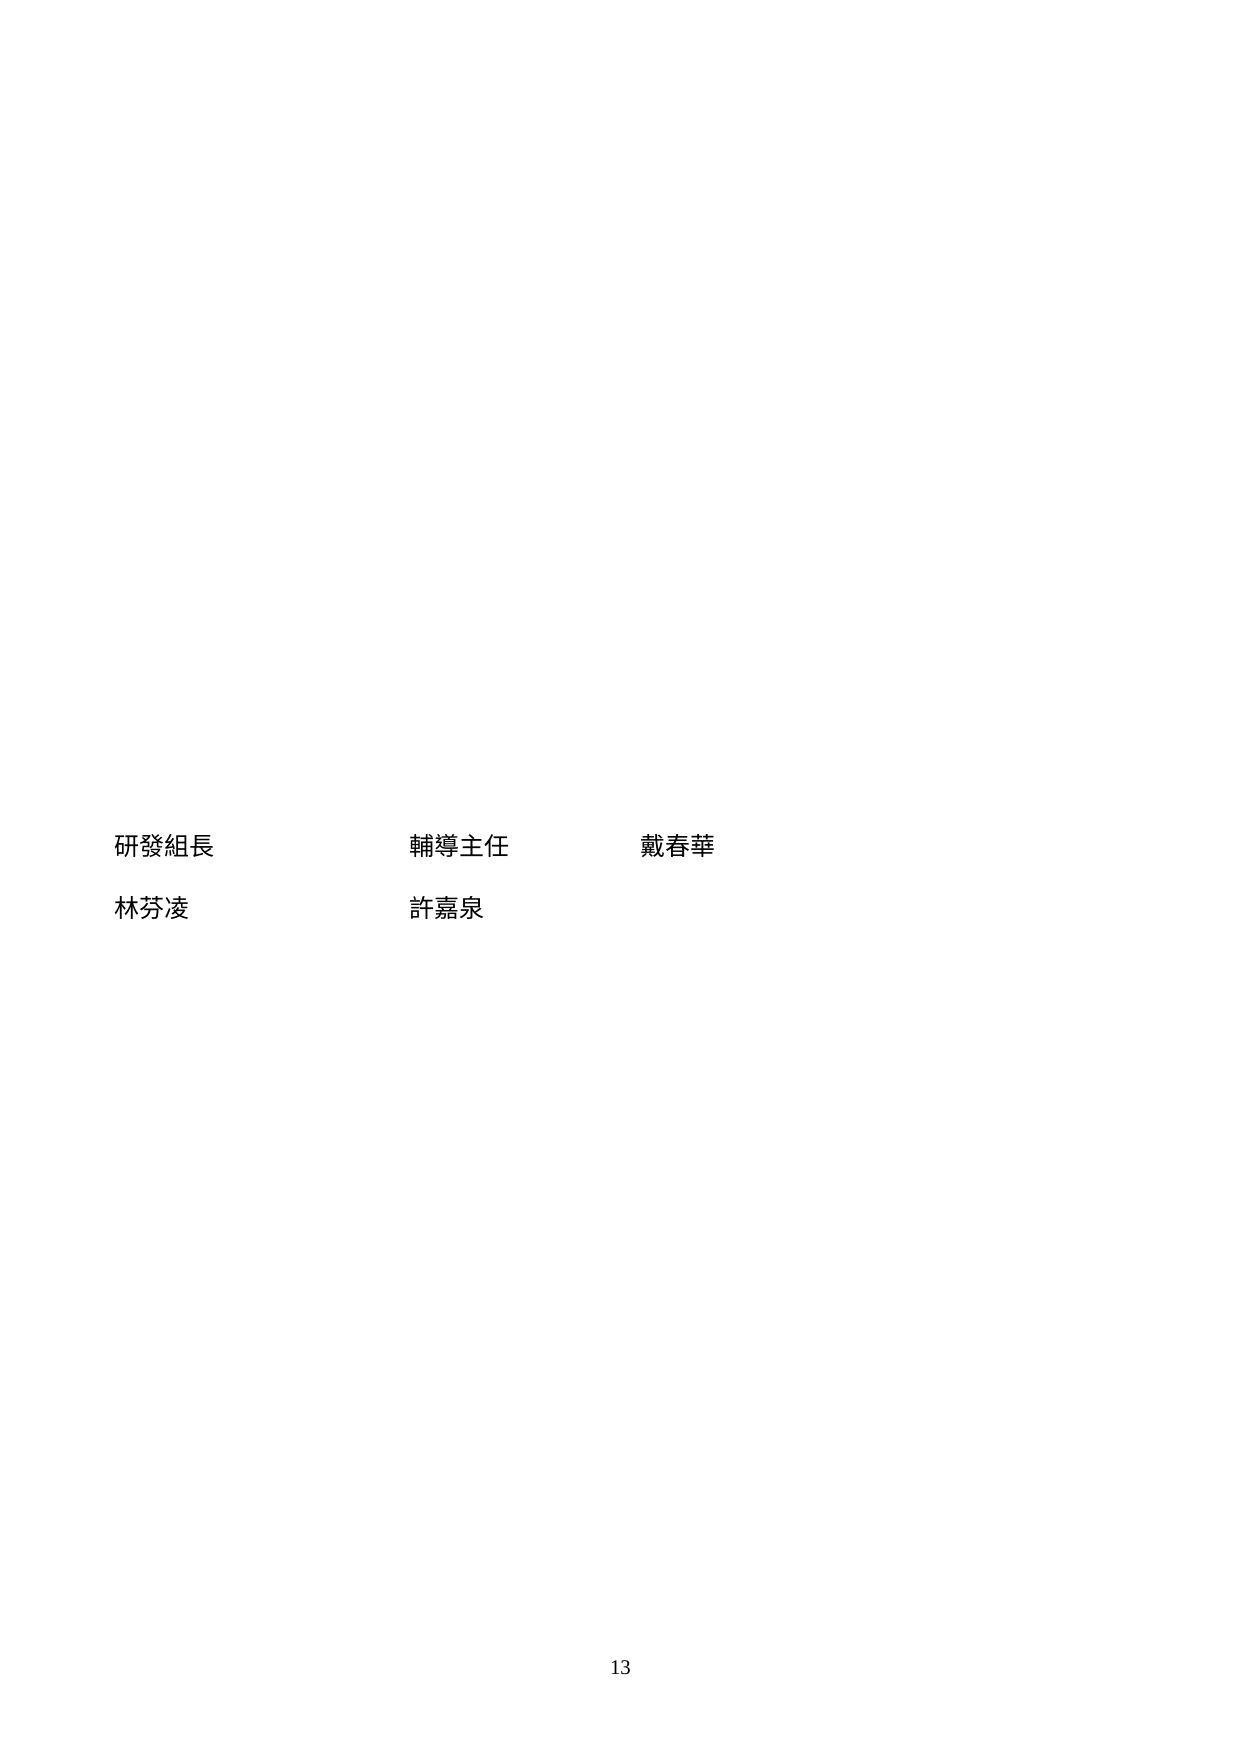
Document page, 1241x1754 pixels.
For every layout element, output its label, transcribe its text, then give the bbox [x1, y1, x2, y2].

table_cell [103, 928, 398, 990]
table_cell [878, 740, 1126, 927]
table_cell [878, 928, 1126, 990]
table_cell [629, 928, 877, 990]
table_cell [1126, 740, 1137, 927]
table_cell [1126, 928, 1137, 990]
table_cell 研發組長 林芬凌 [103, 740, 398, 927]
table_cell [398, 928, 629, 990]
table_cell 輔導主任 許嘉泉 [398, 740, 629, 927]
table_cell 戴春華 [629, 740, 877, 927]
